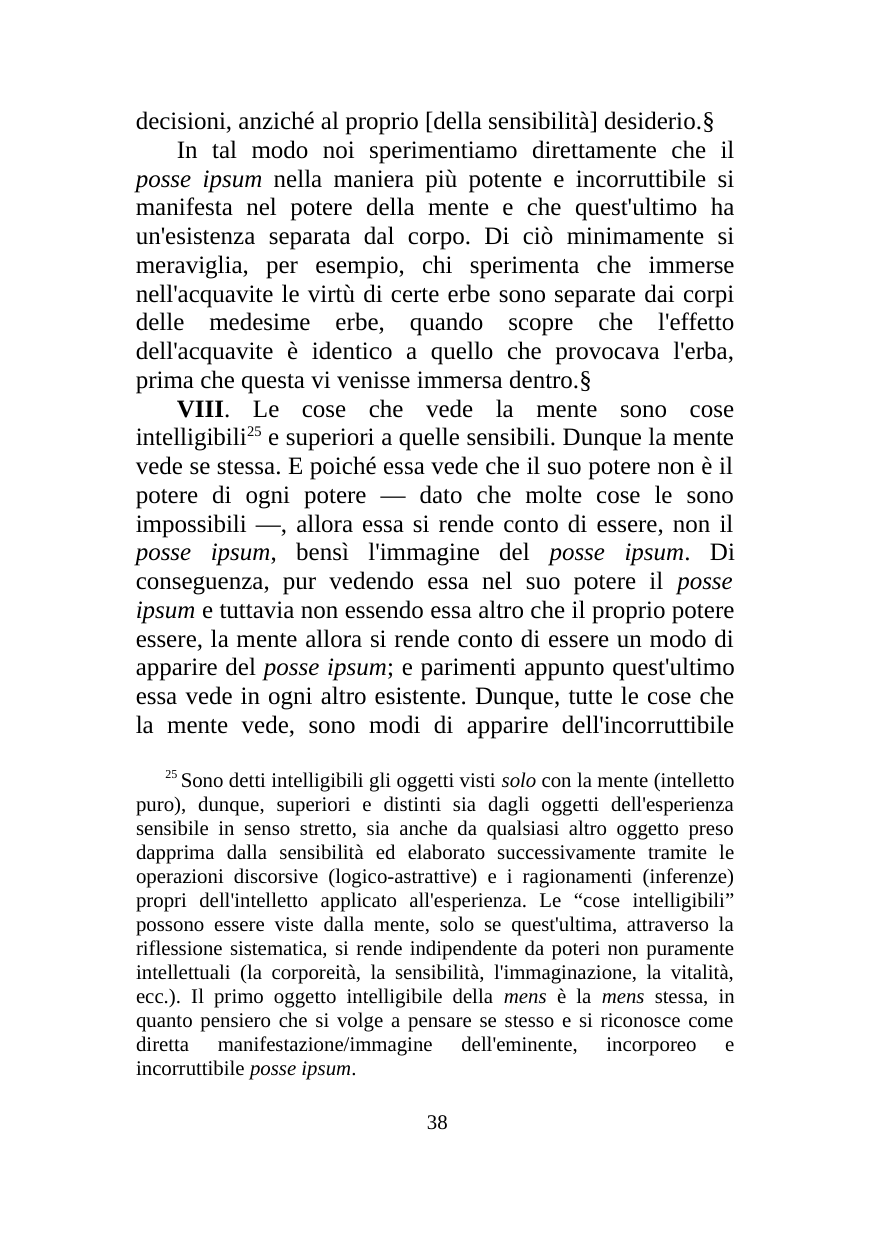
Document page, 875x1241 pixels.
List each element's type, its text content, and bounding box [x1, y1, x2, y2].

text decisioni, anziché al proprio [della sensibilità] desiderio.§ [136, 106, 735, 135]
text §VIII. Le cose che vede la mente sono cose intelligibili e superiori a quelle sensibili. Dunque la mente vede se stessa. E poiché essa vede che il suo potere non è il potere di ogni potere — dato che molte cose le sono impossibili —, allora essa si rende conto di essere, non il posse ipsum, bensì l'immagine del posse ipsum. Di conseguenza, pur vedendo essa nel suo potere il posse ipsum e tuttavia non essendo essa altro che il proprio potere essere, la mente allora si rende conto di essere un modo di apparire del posse ipsum; e parimenti appunto quest'ultimo essa vede in ogni altro esistente. Dunque, tutte le cose che la mente vede, sono modi di apparire dell'incorruttibile [136, 394, 735, 739]
text Sono detti intelligibili gli oggetti visti solo con la mente (intelletto puro), dunque, superiori e distinti sia dagli oggetti dell'esperienza sensibile in senso stretto, sia anche da qualsiasi altro oggetto preso dapprima dalla sensibilità ed elaborato successivamente tramite le operazioni discorsive (logico-astrattive) e i ragionamenti (inferenze) propri dell'intelletto applicato all'esperienza. Le “cose intelligibili” possono essere viste dalla mente, solo se quest'ultima, attraverso la riflessione sistematica, si rende indipendente da poteri non puramente intellettuali (la corporeità, la sensibilità, l'immaginazione, la vitalità, ecc.). Il primo oggetto intelligibile della mens è la mens stessa, in quanto pensiero che si volge a pensare se stesso e si riconosce come diretta manifestazione/immagine dell'eminente, incorporeo e incorruttibile posse ipsum. [136, 768, 735, 1080]
text §In tal modo noi sperimentiamo direttamente che il posse ipsum nella maniera più potente e incorruttibile si manifesta nel potere della mente e che quest'ultimo ha un'esistenza separata dal corpo. Di ciò minimamente si meraviglia, per esempio, chi sperimenta che immerse nell'acquavite le virtù di certe erbe sono separate dai corpi delle medesime erbe, quando scopre che l'effetto dell'acquavite è identico a quello che provocava l'erba, prima che questa vi venisse immersa dentro.§ [136, 135, 735, 394]
